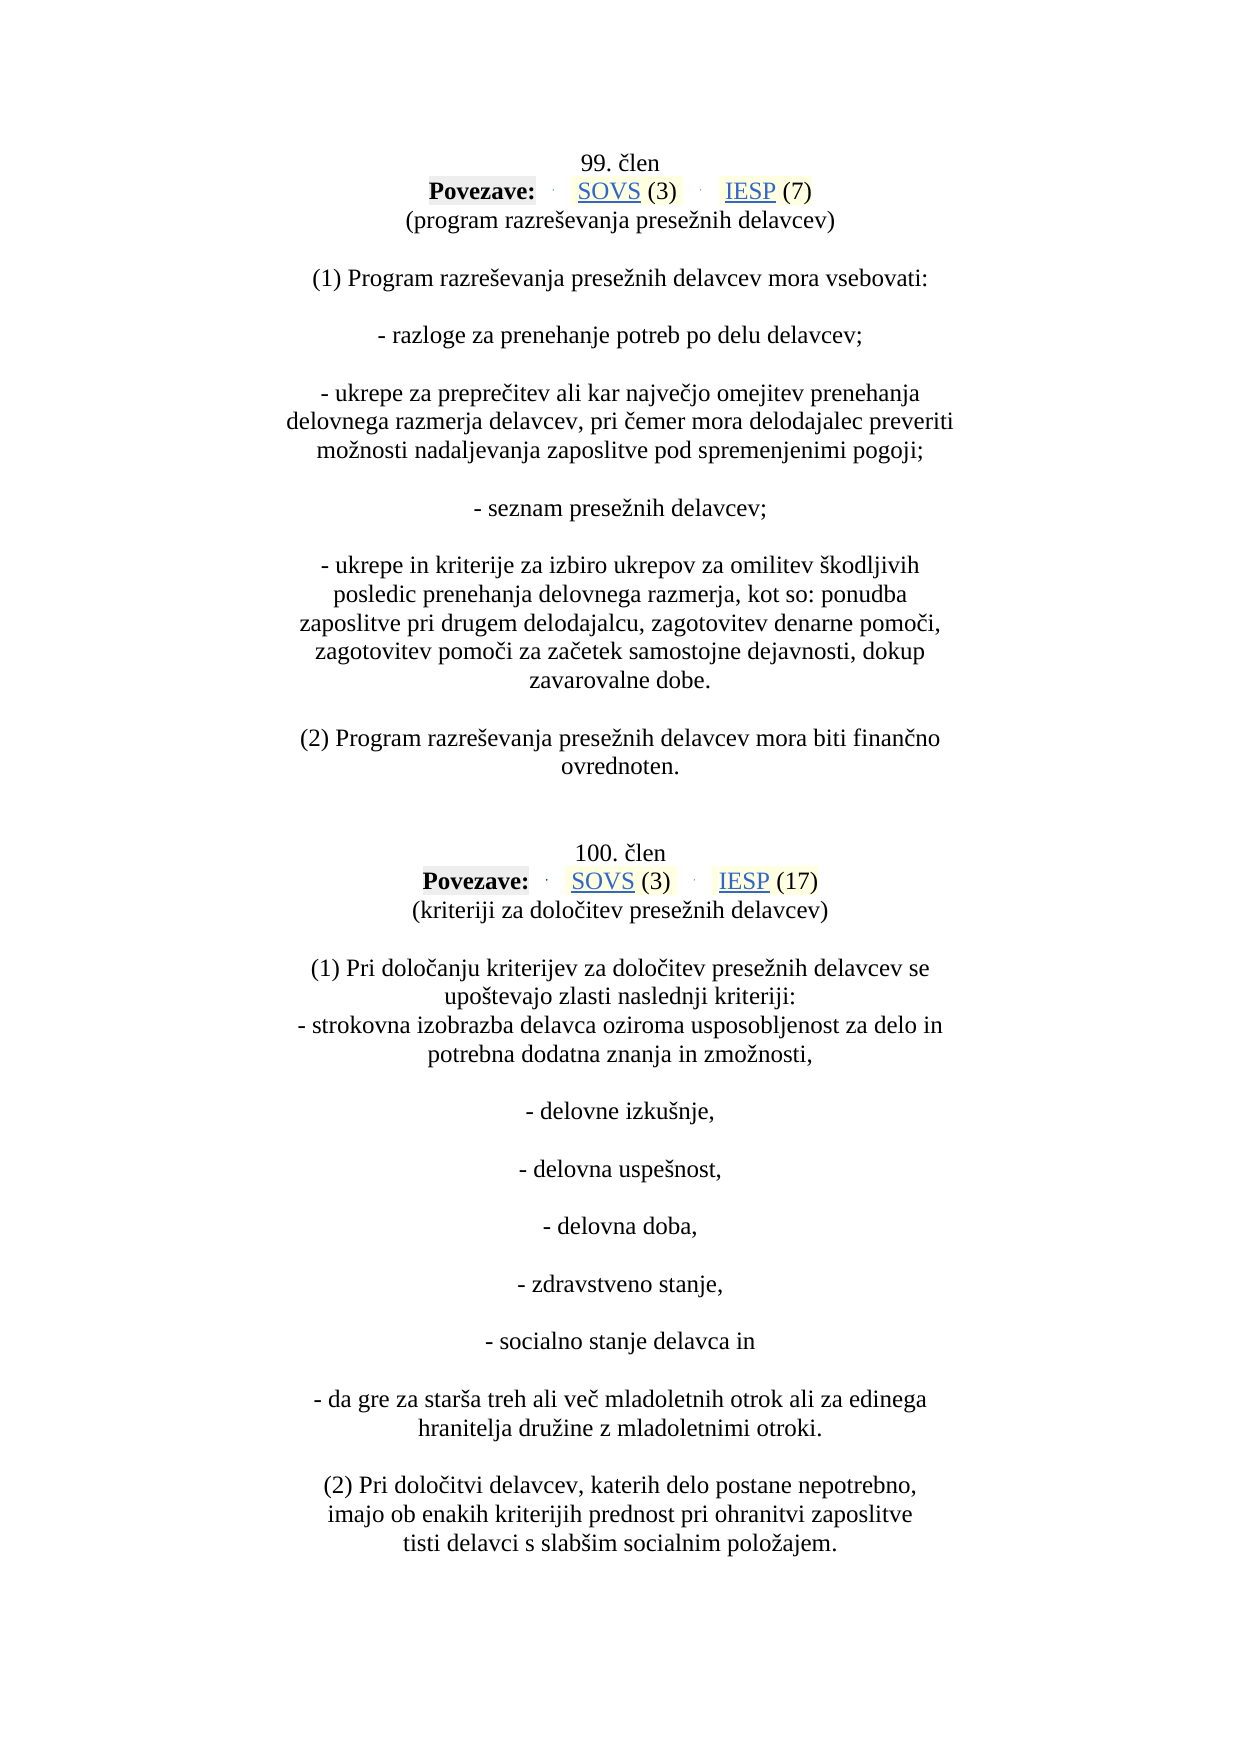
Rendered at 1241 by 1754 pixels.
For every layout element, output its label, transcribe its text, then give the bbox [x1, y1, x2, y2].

table_header 99. člen Povezave: SOVS (3) IESP (7) (program razreševanja presežnih delavcev) (1) Program razreševanja presežnih delavcev mora vsebovati: - razloge za prenehanje potreb po delu delavcev; - ukrepe za preprečitev ali kar največjo omejitev prenehanja delovnega razmerja delavcev, pri čemer mora delodajalec preveriti možnosti nadaljevanja zaposlitve pod spremenjenimi pogoji; - seznam presežnih delavcev; - ukrepe in kriterije za izbiro ukrepov za omilitev škodljivih posledic prenehanja delovnega razmerja, kot so: ponudba zaposlitve pri drugem delodajalcu, zagotovitev denarne pomoči, zagotovitev pomoči za začetek samostojne dejavnosti, dokup zavarovalne dobe. (2) Program razreševanja presežnih delavcev mora biti finančno ovrednoten. 100. člen Povezave: SOVS (3) IESP (17) (kriteriji za določitev presežnih delavcev) (1) Pri določanju kriterijev za določitev presežnih delavcev se upoštevajo zlasti naslednji kriteriji: [138, 148, 1102, 1010]
table_header - strokovna izobrazba delavca oziroma usposobljenost za delo in potrebna dodatna znanja in zmožnosti, - delovne izkušnje, - delovna uspešnost, - delovna doba, - zdravstveno stanje, - socialno stanje delavca in - da gre za starša treh ali več mladoletnih otrok ali za edinega hranitelja družine z mladoletnimi otroki. (2) Pri določitvi delavcev, katerih delo postane nepotrebno, imajo ob enakih kriterijih prednost pri ohranitvi zaposlitve tisti delavci s slabšim socialnim položajem. [138, 1010, 1102, 1585]
